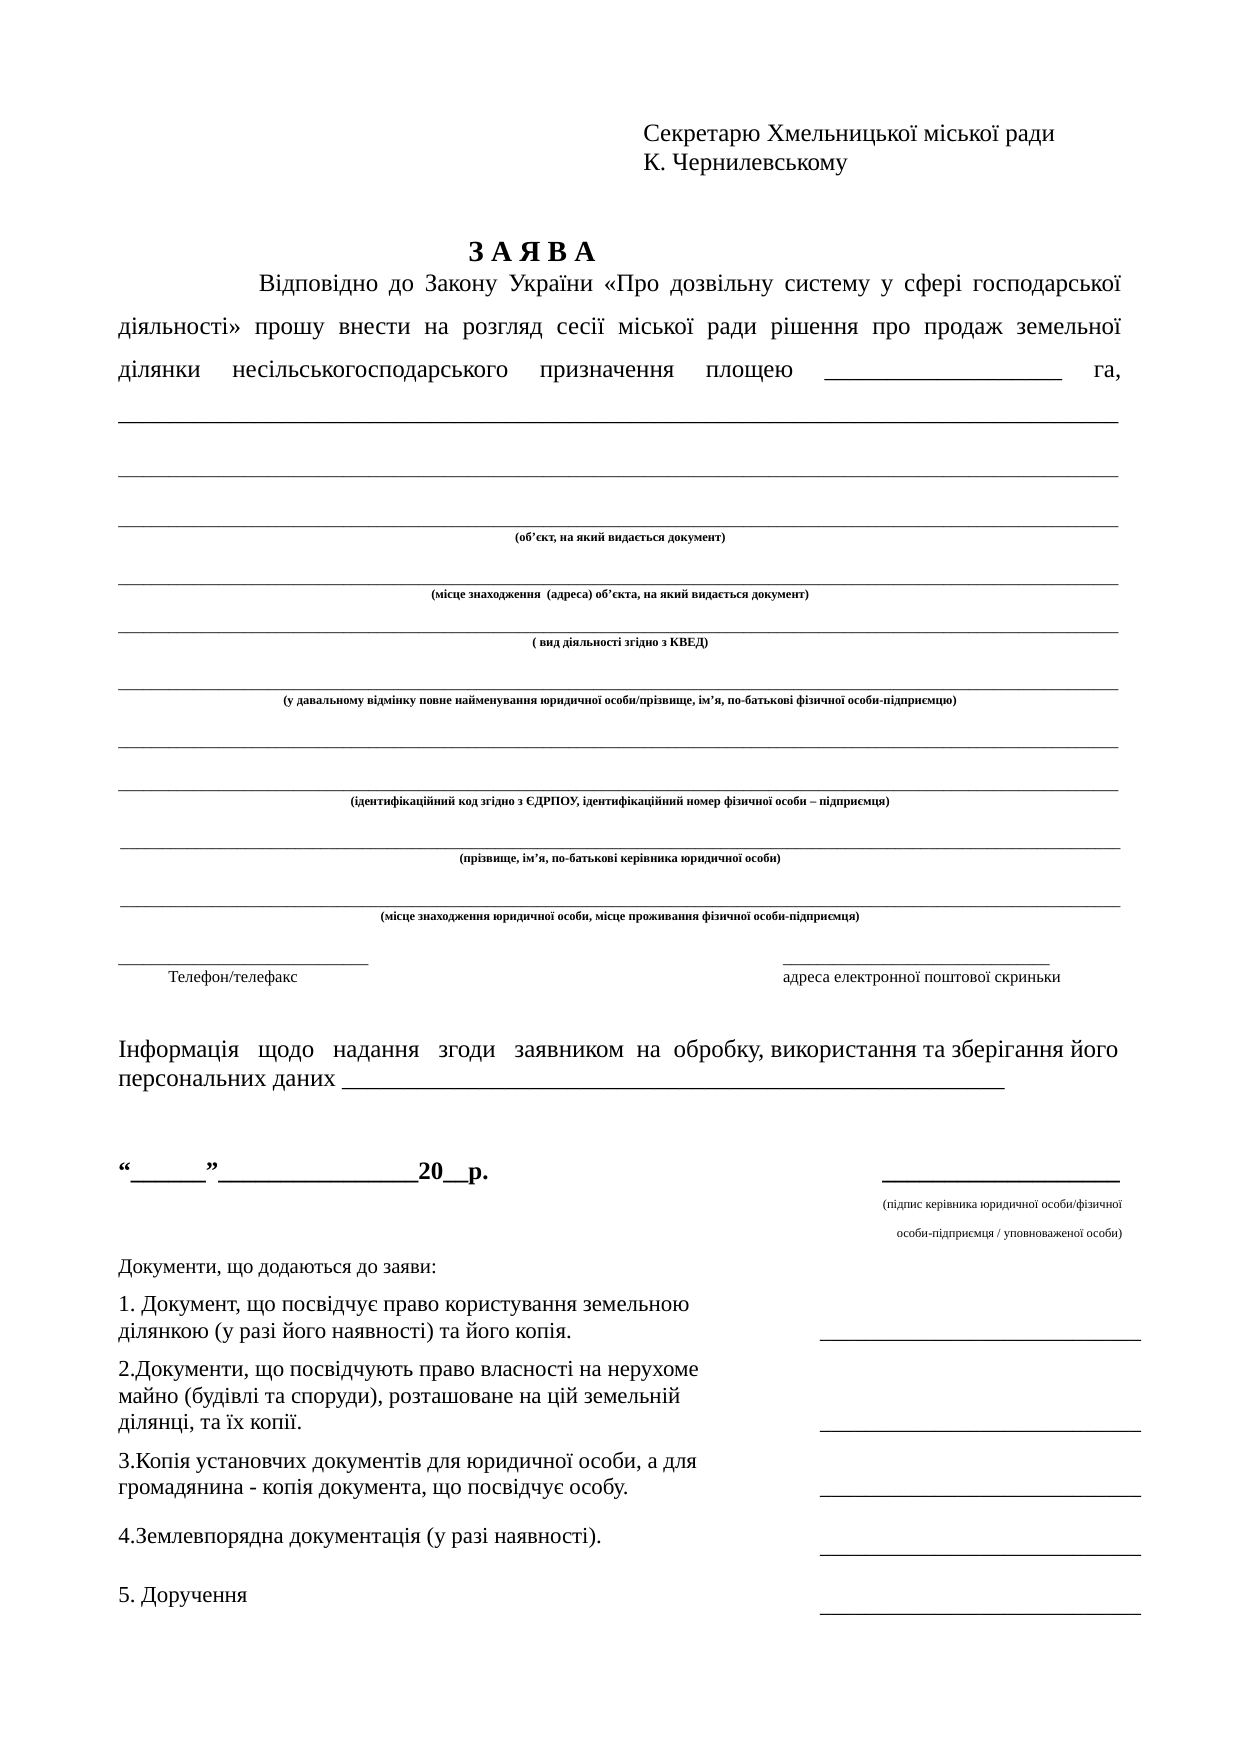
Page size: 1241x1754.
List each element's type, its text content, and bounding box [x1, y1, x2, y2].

table_cell ____________________________ [774, 1447, 1222, 1512]
text ________________________________________________________________________________________________________________________ [118, 568, 1122, 587]
table_header 1. Документ, що посвідчує право користування земельною ділянкою (у разі його наявності) та його копія. [107, 1290, 774, 1356]
table_cell 5. Доручення [107, 1571, 774, 1630]
text ________________________________________________________________________________________________________________________ [118, 459, 1122, 478]
text “______”________________20__р. ___________________ [118, 1156, 1122, 1185]
text Телефон/телефакс адреса електронної поштової скриньки [118, 967, 1122, 986]
table_cell 2.Документи, що посвідчують право власності на нерухоме майно (будівлі та споруди), розташоване на цій земельній ділянці, та їх копії. [107, 1356, 774, 1447]
text З А Я В А [118, 234, 1122, 268]
table_cell 3.Копія установчих документів для юридичної особи, а для громадянина - копія документа, що посвідчує особу. [107, 1447, 774, 1512]
text ( вид діяльності згідно з КВЕД) [118, 635, 1122, 649]
text (місце знаходження юридичної особи, місце проживання фізичної особи-підприємця) [118, 908, 1122, 923]
table_header ____________________________ [774, 1290, 1222, 1356]
text ________________________________________________________________________________________________________________________ [118, 889, 1122, 908]
text ________________________________________________________________________________________________________________________ [118, 774, 1122, 793]
text ______________________________ ________________________________ [118, 948, 1122, 967]
text (об’єкт, на який видається документ) [118, 529, 1122, 544]
text Відповідно до Закону України «Про дозвільну систему у сфері господарської діяльності» прошу внести на розгляд сесії міської ради рішення про продаж земельної ділянки несільськогосподарського призначення площею ___________________ га, ________________________________________________________________________________ [118, 268, 1122, 426]
text Інформація щодо надання згоди заявником на обробку, використання та зберігання його персональних даних _____________________________________________________ [118, 1034, 1122, 1092]
table_cell 4.Землевпорядна документація (у разі наявності). [107, 1512, 774, 1571]
text ________________________________________________________________________________________________________________________ [118, 616, 1122, 635]
text (місце знаходження (адреса) об’єкта, на який видається документ) [118, 587, 1122, 601]
table_cell ____________________________ [774, 1512, 1222, 1571]
text (підпис керівника юридичної особи/фізичної [118, 1185, 1122, 1213]
text (ідентифікаційний код згідно з ЄДРПОУ, ідентифікаційний номер фізичної особи – підприємця) [118, 793, 1122, 808]
text (прізвище, ім’я, по-батькові керівника юридичної особи) [118, 851, 1122, 865]
text ________________________________________________________________________________________________________________________ [118, 731, 1122, 750]
text ________________________________________________________________________________________________________________________ [118, 832, 1122, 851]
text ________________________________________________________________________________________________________________________ [118, 510, 1122, 529]
text Документи, що додаються до заяви: [118, 1253, 1122, 1278]
text ________________________________________________________________________________________________________________________ [118, 673, 1122, 692]
text особи-підприємця / уповноваженої особи) [118, 1226, 1122, 1240]
table_header [107, 118, 632, 234]
text (у давальному відмінку повне найменування юридичної особи/прізвище, ім’я, по-батькові фізичної особи-підприємцю) [118, 692, 1122, 707]
table_header Секретарю Хмельницької міської ради К. Чернилевському [632, 118, 1211, 234]
table_cell ____________________________ [774, 1356, 1222, 1447]
table_cell ____________________________ [774, 1571, 1222, 1630]
